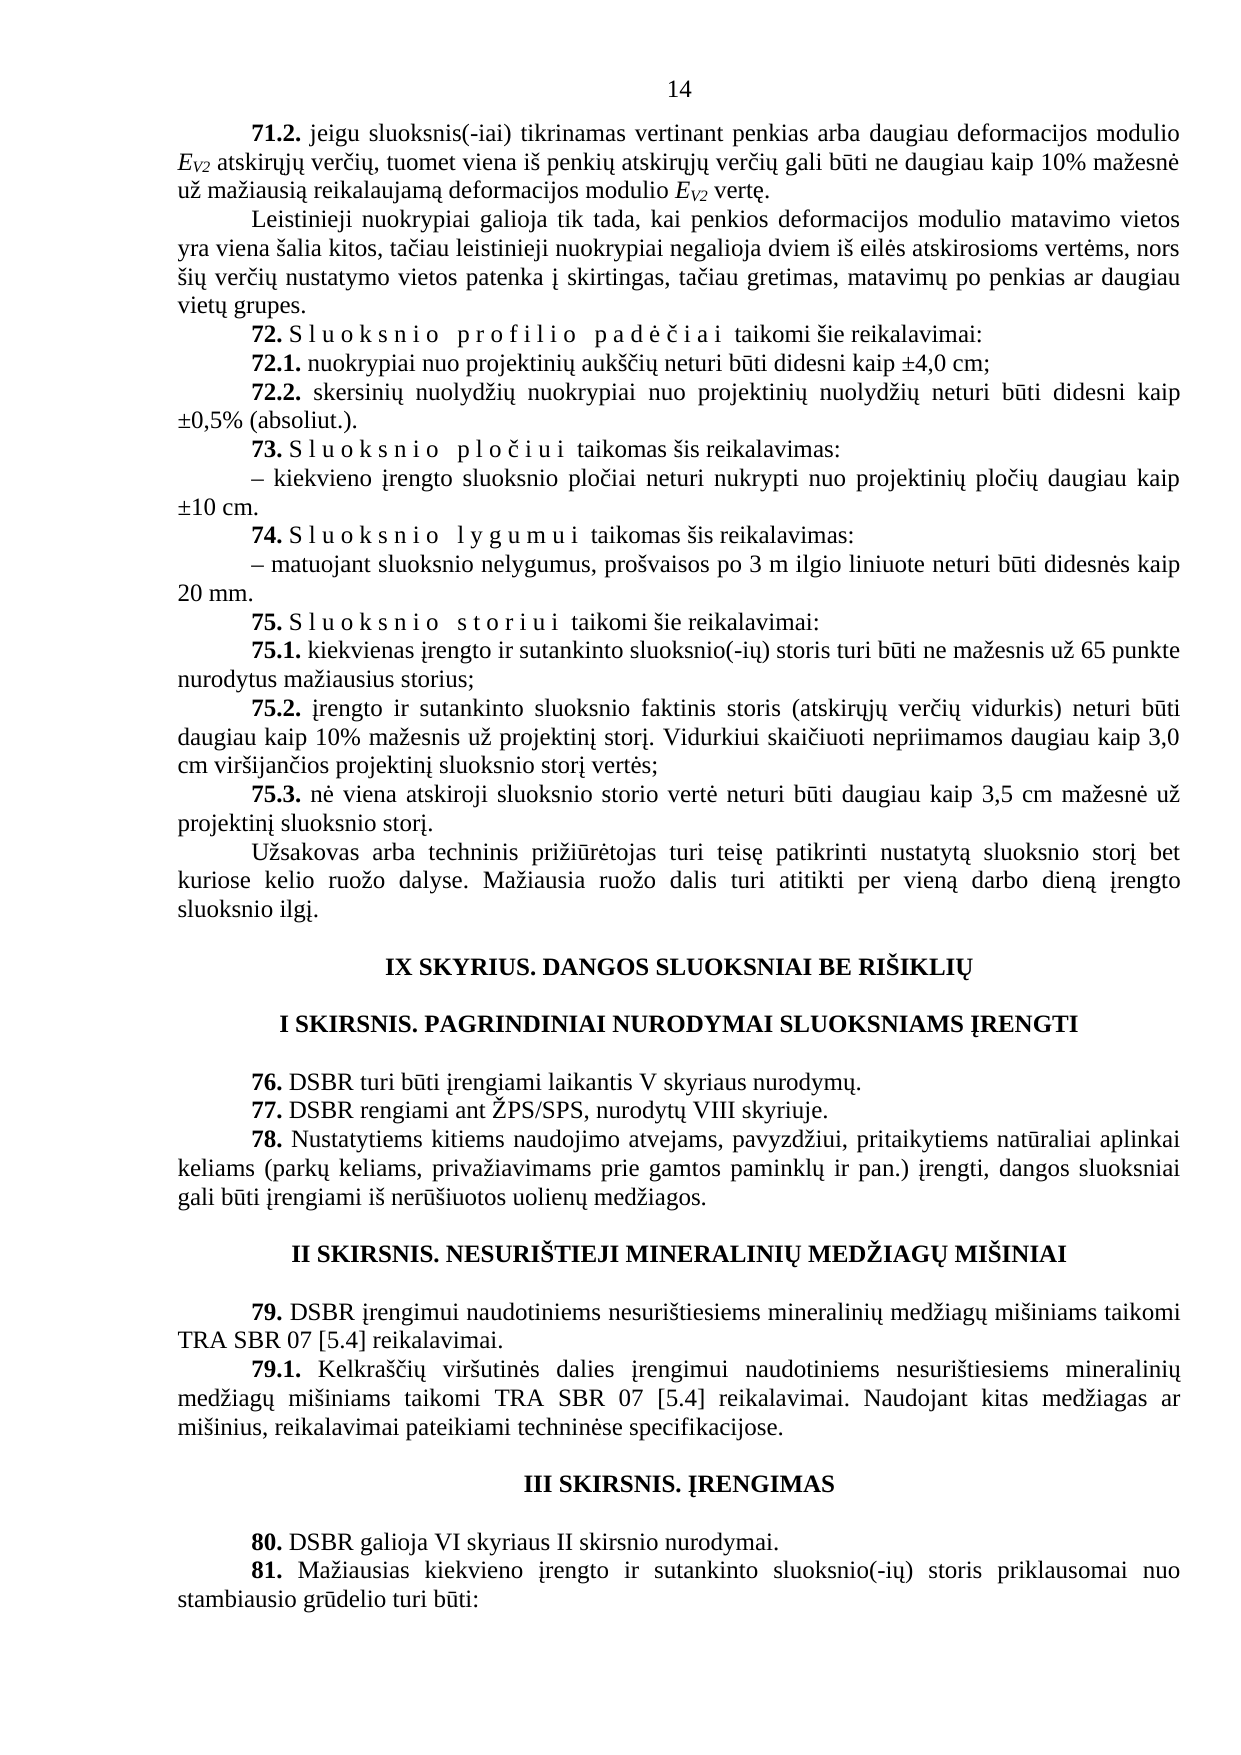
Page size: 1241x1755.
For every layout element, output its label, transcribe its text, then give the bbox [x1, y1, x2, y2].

text 73. Sluoksnio pločiui taikomas šis reikalavimas: [177, 434, 1181, 463]
text 72. Sluoksnio profilio padėčiai taikomi šie reikalavimai: [177, 319, 1181, 348]
text 74. Sluoksnio lygumui taikomas šis reikalavimas: [177, 521, 1181, 549]
text IX SKYRIUS. DANGOS SLUOKSNIAI BE RIŠIKLIŲ [177, 952, 1181, 981]
text 78. Nustatytiems kitiems naudojimo atvejams, pavyzdžiui, pritaikytiems natūraliai aplinkai keliams (parkų keliams, privažiavimams prie gamtos paminklų ir pan.) įrengti, dangos sluoksniai gali būti įrengiami iš nerūšiuotos uolienų medžiagos. [177, 1124, 1181, 1211]
text – matuojant sluoksnio nelygumus, prošvaisos po 3 m ilgio liniuote neturi būti didesnės kaip 20 mm. [177, 549, 1181, 607]
text 75.1. kiekvienas įrengto ir sutankinto sluoksnio(-ių) storis turi būti ne mažesnis už 65 punkte nurodytus mažiausius storius; [177, 636, 1181, 693]
text 75. Sluoksnio storiui taikomi šie reikalavimai: [177, 607, 1181, 636]
text III SKIRSNIS. ĮRENGIMAS [177, 1469, 1181, 1498]
text 80. DSBR galioja VI skyriaus II skirsnio nurodymai. [177, 1527, 1181, 1556]
text Leistinieji nuokrypiai galioja tik tada, kai penkios deformacijos modulio matavimo vietos yra viena šalia kitos, tačiau leistinieji nuokrypiai negalioja dviem iš eilės atskirosioms vertėms, nors šių verčių nustatymo vietos patenka į skirtingas, tačiau gretimas, matavimų po penkias ar daugiau vietų grupes. [177, 204, 1181, 319]
text 76. DSBR turi būti įrengiami laikantis V skyriaus nurodymų. [177, 1067, 1181, 1096]
text 72.2. skersinių nuolydžių nuokrypiai nuo projektinių nuolydžių neturi būti didesni kaip ±0,5% (absoliut.). [177, 377, 1181, 434]
text 81. Mažiausias kiekvieno įrengto ir sutankinto sluoksnio(-ių) storis priklausomai nuo stambiausio grūdelio turi būti: [177, 1556, 1181, 1613]
text 71.2. jeigu sluoksnis(-iai) tikrinamas vertinant penkias arba daugiau deformacijos modulio EV2 atskirųjų verčių, tuomet viena iš penkių atskirųjų verčių gali būti ne daugiau kaip 10% mažesnė už mažiausią reikalaujamą deformacijos modulio EV2 vertę. [177, 118, 1181, 204]
text 79. DSBR įrengimui naudotiniems nesurištiesiems mineralinių medžiagų mišiniams taikomi TRA SBR 07 [5.4] reikalavimai. [177, 1297, 1181, 1354]
text 75.2. įrengto ir sutankinto sluoksnio faktinis storis (atskirųjų verčių vidurkis) neturi būti daugiau kaip 10% mažesnis už projektinį storį. Vidurkiui skaičiuoti nepriimamos daugiau kaip 3,0 cm viršijančios projektinį sluoksnio storį vertės; [177, 693, 1181, 779]
text 79.1. Kelkraščių viršutinės dalies įrengimui naudotiniems nesurištiesiems mineralinių medžiagų mišiniams taikomi TRA SBR 07 [5.4] reikalavimai. Naudojant kitas medžiagas ar mišinius, reikalavimai pateikiami techninėse specifikacijose. [177, 1354, 1181, 1441]
text 72.1. nuokrypiai nuo projektinių aukščių neturi būti didesni kaip ±4,0 cm; [177, 348, 1181, 377]
text – kiekvieno įrengto sluoksnio pločiai neturi nukrypti nuo projektinių pločių daugiau kaip ±10 cm. [177, 463, 1181, 521]
text I SKIRSNIS. PAGRINDINIAI NURODYMAI SLUOKSNIAMS ĮRENGTI [177, 1009, 1181, 1038]
text Užsakovas arba techninis prižiūrėtojas turi teisę patikrinti nustatytą sluoksnio storį bet kuriose kelio ruožo dalyse. Mažiausia ruožo dalis turi atitikti per vieną darbo dieną įrengto sluoksnio ilgį. [177, 837, 1181, 923]
text 75.3. nė viena atskiroji sluoksnio storio vertė neturi būti daugiau kaip 3,5 cm mažesnė už projektinį sluoksnio storį. [177, 779, 1181, 837]
text II SKIRSNIS. NESURIŠTIEJI MINERALINIŲ MEDŽIAGŲ MIŠINIAI [177, 1239, 1181, 1268]
text 77. DSBR rengiami ant ŽPS/SPS, nurodytų VIII skyriuje. [177, 1096, 1181, 1124]
